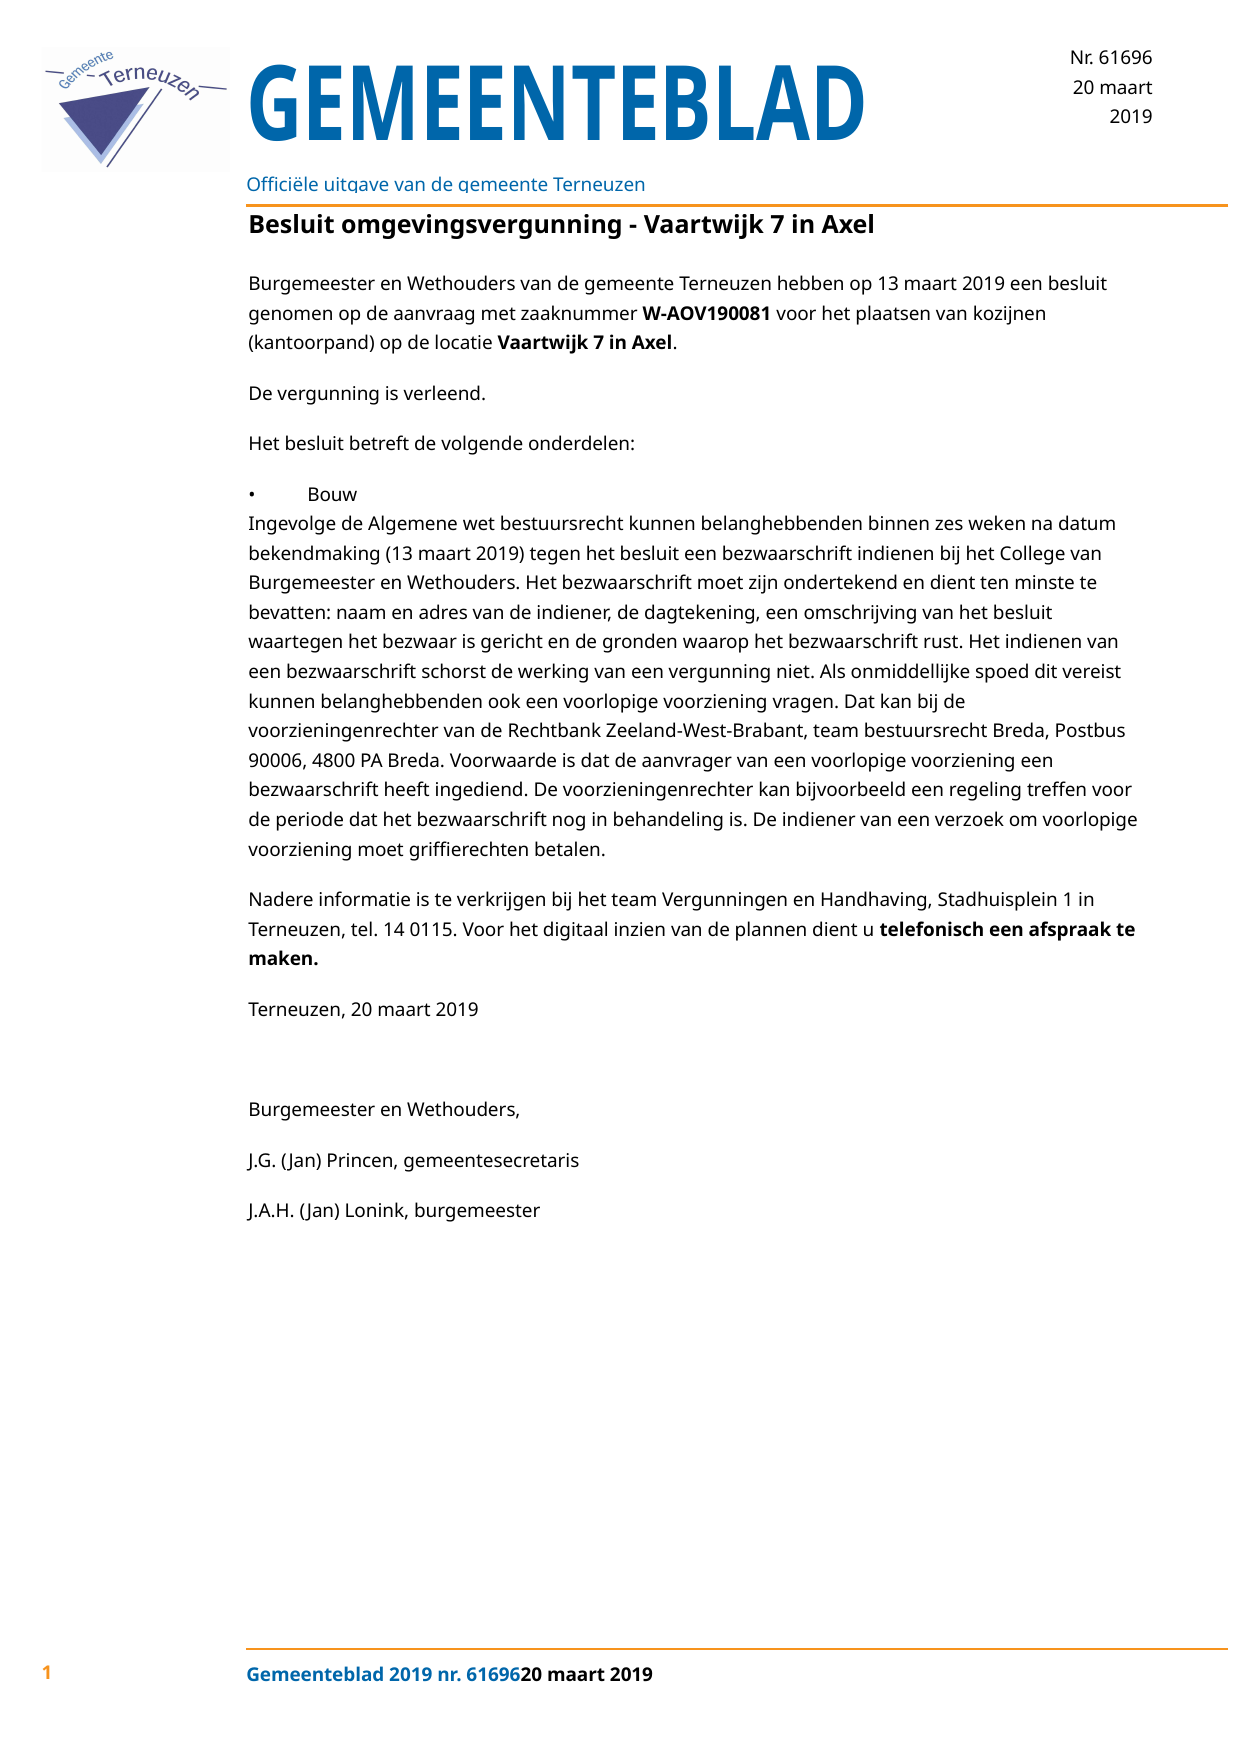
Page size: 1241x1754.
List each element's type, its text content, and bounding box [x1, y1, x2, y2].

text De vergunning is verleend. [248, 380, 1152, 406]
picture [41, 47, 231, 172]
text J.G. (Jan) Princen, gemeentesecretaris [248, 1147, 1152, 1173]
text Het besluit betreft de volgende onderdelen: [248, 430, 1152, 456]
text Ingevolge de Algemene wet bestuursrecht kunnen belanghebbenden binnen zes weken na datum bekendmaking (13 maart 2019) tegen het besluit een bezwaarschrift indienen bij het College van Burgemeester en Wethouders. Het bezwaarschrift moet zijn ondertekend en dient ten minste te bevatten: naam en adres van de indiener, de dagtekening, een omschrijving van het besluit waartegen het bezwaar is gericht en de gronden waarop het bezwaarschrift rust. Het indienen van een bezwaarschrift schorst de werking van een vergunning niet. Als onmiddellijke spoed dit vereist kunnen belanghebbenden ook een voorlopige voorziening vragen. Dat kan bij de voorzieningenrechter van de Rechtbank Zeeland-West-Brabant, team bestuursrecht Breda, Postbus 90006, 4800 PA Breda. Voorwaarde is dat de aanvrager van een voorlopige voorziening een bezwaarschrift heeft ingediend. De voorzieningenrechter kan bijvoorbeeld een regeling treffen voor de periode dat het bezwaarschrift nog in behandeling is. De indiener van een verzoek om voorlopige voorziening moet griffierechten betalen. [248, 510, 1152, 861]
text Burgemeester en Wethouders van de gemeente Terneuzen hebben op 13 maart 2019 een besluit genomen op de aanvraag met zaaknummer W-AOV190081 voor het plaatsen van kozijnen (kantoorpand) op de locatie Vaartwijk 7 in Axel. [248, 270, 1152, 355]
text Nadere informatie is te verkrijgen bij het team Vergunningen en Handhaving, Stadhuisplein 1 in Terneuzen, tel. 14 0115. Voor het digitaal inzien van de plannen dient u telefonisch een afspraak te maken. [248, 886, 1152, 971]
text Burgemeester en Wethouders, [248, 1097, 1152, 1122]
text Besluit omgevingsvergunning - Vaartwijk 7 in Axel [248, 207, 1152, 241]
text Terneuzen, 20 maart 2019 [248, 996, 1152, 1021]
list Bouw [248, 481, 1152, 506]
text J.A.H. (Jan) Lonink, burgemeester [248, 1197, 1152, 1223]
